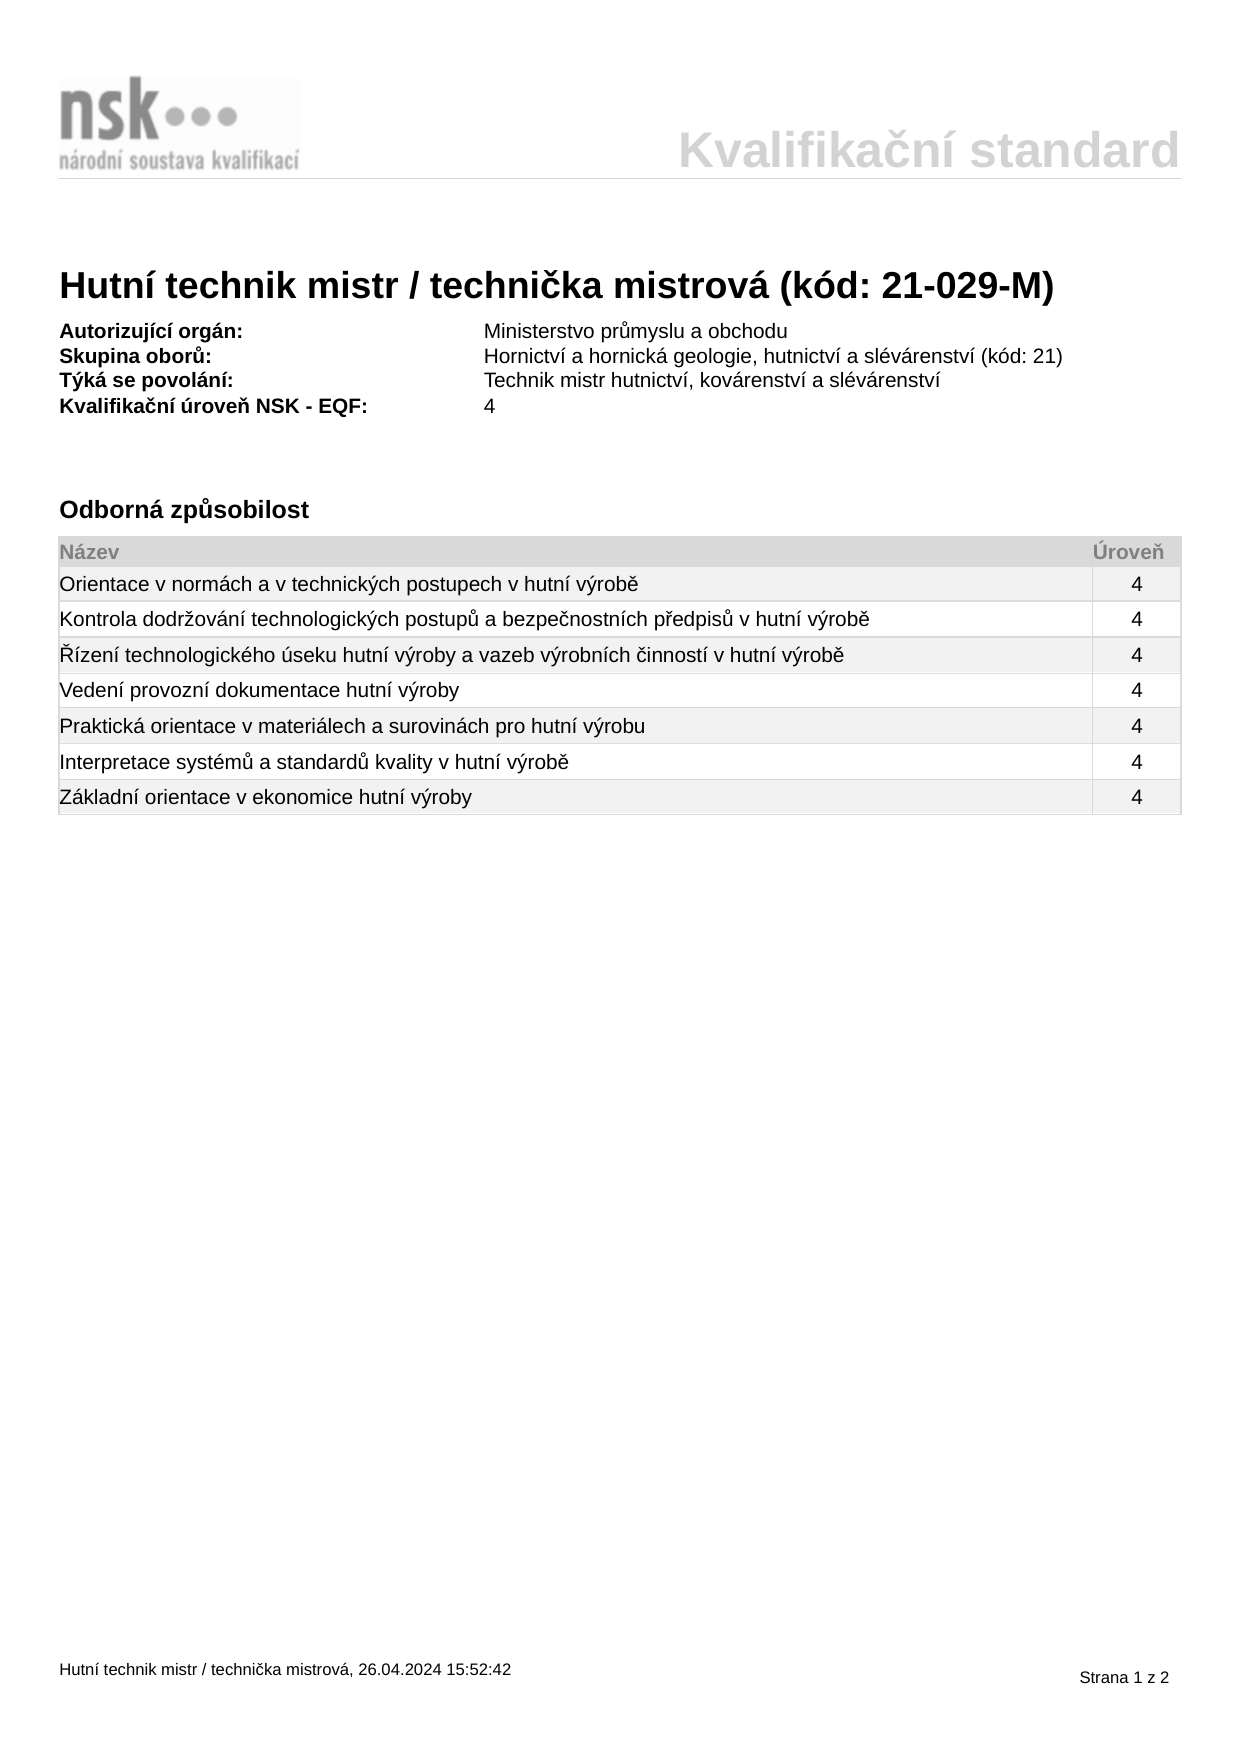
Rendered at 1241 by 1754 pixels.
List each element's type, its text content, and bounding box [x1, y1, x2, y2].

table_cell Základní orientace v ekonomice hutní výroby [60, 780, 1092, 813]
table_cell Praktická orientace v materiálech a surovinách pro hutní výrobu [60, 708, 1092, 743]
table_cell [1169, 1660, 1181, 1696]
table_cell 4 [484, 394, 1181, 417]
table_cell [484, 815, 620, 1113]
table_cell Skupina oborů: [59, 344, 483, 368]
table_cell [626, 524, 862, 536]
table_cell Hutní technik mistr / technička mistrová (kód: 21-029-M) [59, 224, 1181, 307]
table_cell [862, 1386, 1093, 1659]
table_cell [1093, 524, 1169, 536]
table_cell [484, 418, 620, 489]
table_cell 4 [1093, 602, 1180, 636]
table_cell [59, 172, 483, 178]
table_cell Kontrola dodržování technologických postupů a bezpečnostních předpisů v hutní výrobě [60, 602, 1092, 636]
table_cell [620, 307, 626, 319]
table_cell Strana 1 z 2 [862, 1660, 1169, 1696]
table_cell Řízení technologického úseku hutní výroby a vazeb výrobních činností v hutní výrobě [60, 638, 1092, 672]
table_cell [59, 1386, 483, 1659]
table_cell 4 [1093, 674, 1180, 707]
table_cell [620, 524, 626, 536]
table_cell [1169, 418, 1181, 489]
table_cell Autorizující orgán: [59, 319, 483, 343]
table_cell Hutní technik mistr / technička mistrová, 26.04.2024 15:52:42 [59, 1660, 862, 1696]
table_cell [1169, 815, 1181, 1113]
table_cell 4 [1093, 744, 1180, 779]
table_cell [1169, 196, 1181, 224]
table_cell [484, 1386, 620, 1659]
table_cell [862, 418, 1093, 489]
table_cell 4 [1093, 638, 1180, 672]
table_cell Ministerstvo průmyslu a obchodu [484, 319, 1181, 344]
table_cell [620, 1386, 626, 1659]
table_cell [626, 196, 862, 224]
table_cell Týká se povolání: [59, 368, 483, 392]
table_cell [484, 172, 620, 178]
table_cell [484, 524, 620, 536]
table_cell [1093, 196, 1169, 224]
table_cell Odborná způsobilost [59, 489, 1181, 524]
table_cell [484, 1114, 620, 1386]
table_cell Úroveň [1093, 537, 1180, 566]
table_cell Vedení provozní dokumentace hutní výroby [60, 674, 1092, 707]
table_cell [59, 307, 483, 319]
table_cell [626, 307, 862, 319]
table_cell [1093, 418, 1169, 489]
table_cell Interpretace systémů a standardů kvality v hutní výrobě [60, 744, 1092, 779]
table_cell [1093, 815, 1169, 1113]
table_cell [620, 815, 626, 1113]
picture [58, 59, 621, 172]
table_cell [1093, 1114, 1169, 1386]
table_cell Technik mistr hutnictví, kovárenství a slévárenství [484, 368, 1181, 393]
table_cell [862, 196, 1093, 224]
table_cell [59, 196, 483, 224]
table_cell [862, 815, 1093, 1113]
table_cell Název [60, 537, 1092, 566]
table_cell [59, 815, 483, 1113]
table_cell [1169, 307, 1181, 319]
table_cell 4 [1093, 780, 1180, 813]
table_cell [1169, 524, 1181, 536]
table_cell [620, 196, 626, 224]
table_cell [626, 815, 862, 1113]
table_cell Kvalifikační úroveň NSK - EQF: [59, 394, 483, 417]
table_cell [484, 307, 620, 319]
table_header [621, 59, 626, 172]
table_cell 4 [1093, 567, 1180, 600]
table_cell [620, 418, 626, 489]
table_cell [59, 524, 483, 536]
table_header Kvalifikační standard [626, 59, 1181, 178]
table_cell [484, 196, 620, 224]
table_cell [626, 1386, 862, 1659]
table_cell [626, 418, 862, 489]
table_cell Orientace v normách a v technických postupech v hutní výrobě [60, 567, 1092, 600]
table_cell [1093, 307, 1169, 319]
table_cell [862, 307, 1093, 319]
table_cell [620, 1114, 626, 1386]
table_cell Hornictví a hornická geologie, hutnictví a slévárenství (kód: 21) [484, 344, 1181, 368]
table_cell [862, 524, 1093, 536]
table_cell [1169, 1386, 1181, 1659]
table_cell [59, 418, 483, 489]
table_cell [1169, 1114, 1181, 1386]
table_cell [862, 1114, 1093, 1386]
table_cell [59, 1114, 483, 1386]
table_cell 4 [1093, 708, 1180, 743]
table_cell [1093, 1386, 1169, 1659]
table_cell [626, 1114, 862, 1386]
table_cell [59, 179, 1181, 196]
